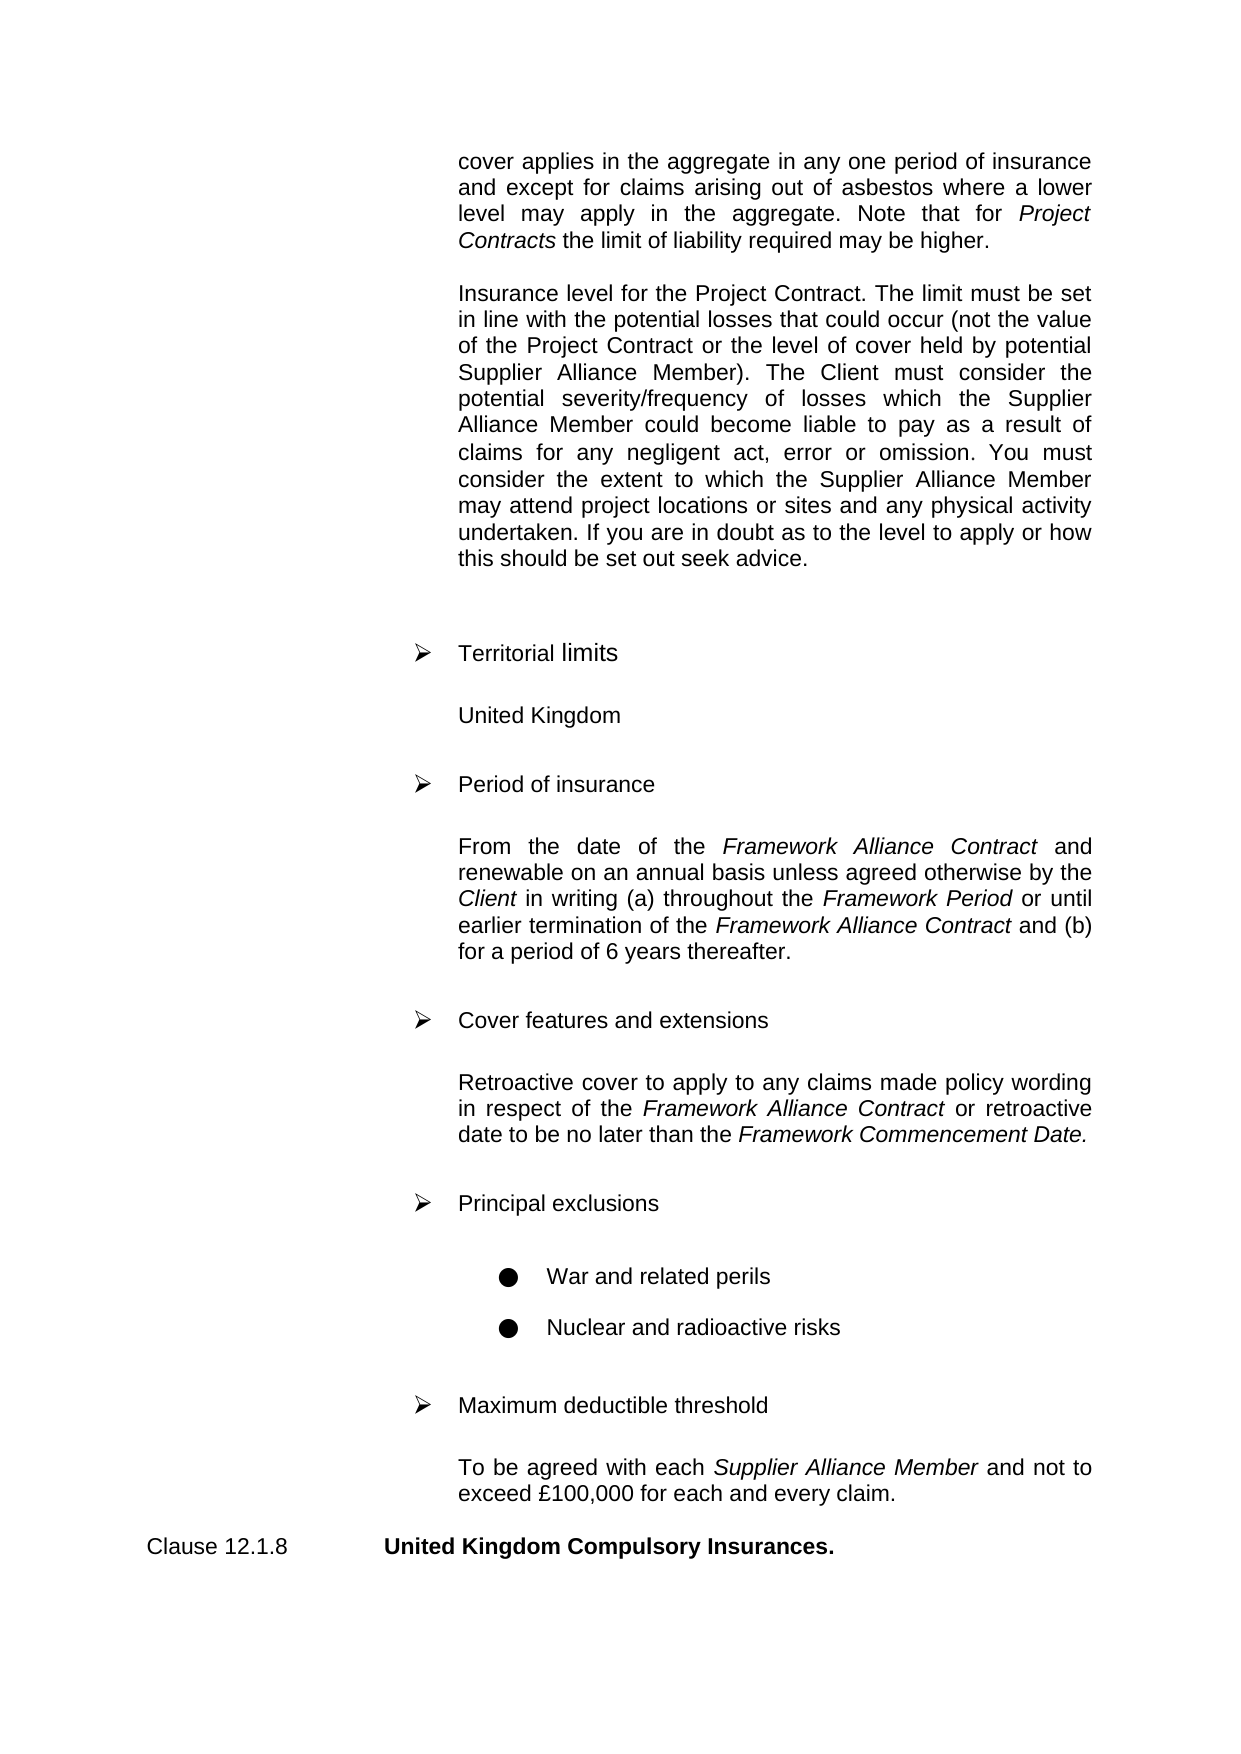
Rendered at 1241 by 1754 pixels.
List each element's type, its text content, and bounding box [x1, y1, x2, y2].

text From the date of the Framework Alliance Contract and renewable on an annual basis unless agreed otherwise by the Client in writing (a) throughout the Framework Period or until earlier termination of the Framework Alliance Contract and (b) for a period of 6 years thereafter. [458, 833, 1092, 964]
list Maximum deductible threshold [413, 1376, 1092, 1428]
text Insurance level for the Project Contract. The limit must be set in line with the potential losses that could occur (not the value of the Project Contract or the level of cover held by potential Supplier Alliance Member). The Client must consider the potential severity/frequency of losses which the Supplier Alliance Member could become liable to pay as a result of claims for any negligent act, error or omission. You must consider the extent to which the Supplier Alliance Member may attend project locations or sites and any physical activity undertaken. If you are in doubt as to the level to apply or how this should be set out seek advice. [458, 279, 1092, 571]
text United Kingdom [458, 702, 1092, 728]
text Retroactive cover to apply to any claims made policy wording in respect of the Framework Alliance Contract or retroactive date to be no later than the Framework Commencement Date. [458, 1069, 1092, 1148]
text Clause 12.1.8 United Kingdom Compulsory Insurances. [146, 1533, 1092, 1559]
list Cover features and extensions [413, 991, 1092, 1042]
text To be agreed with each Supplier Alliance Member and not to exceed £100,000 for each and every claim. [458, 1454, 1092, 1507]
list Period of insurance [413, 755, 1092, 806]
list Principal exclusions [413, 1174, 1092, 1226]
text cover applies in the aggregate in any one period of insurance and except for claims arising out of asbestos where a lower level may apply in the aggregate. Note that for Project Contracts the limit of liability required may be higher. [458, 148, 1092, 253]
list War and related perils [497, 1247, 1092, 1298]
list Nuclear and radioactive risks [497, 1298, 1092, 1350]
list Territorial limits [413, 624, 1092, 676]
